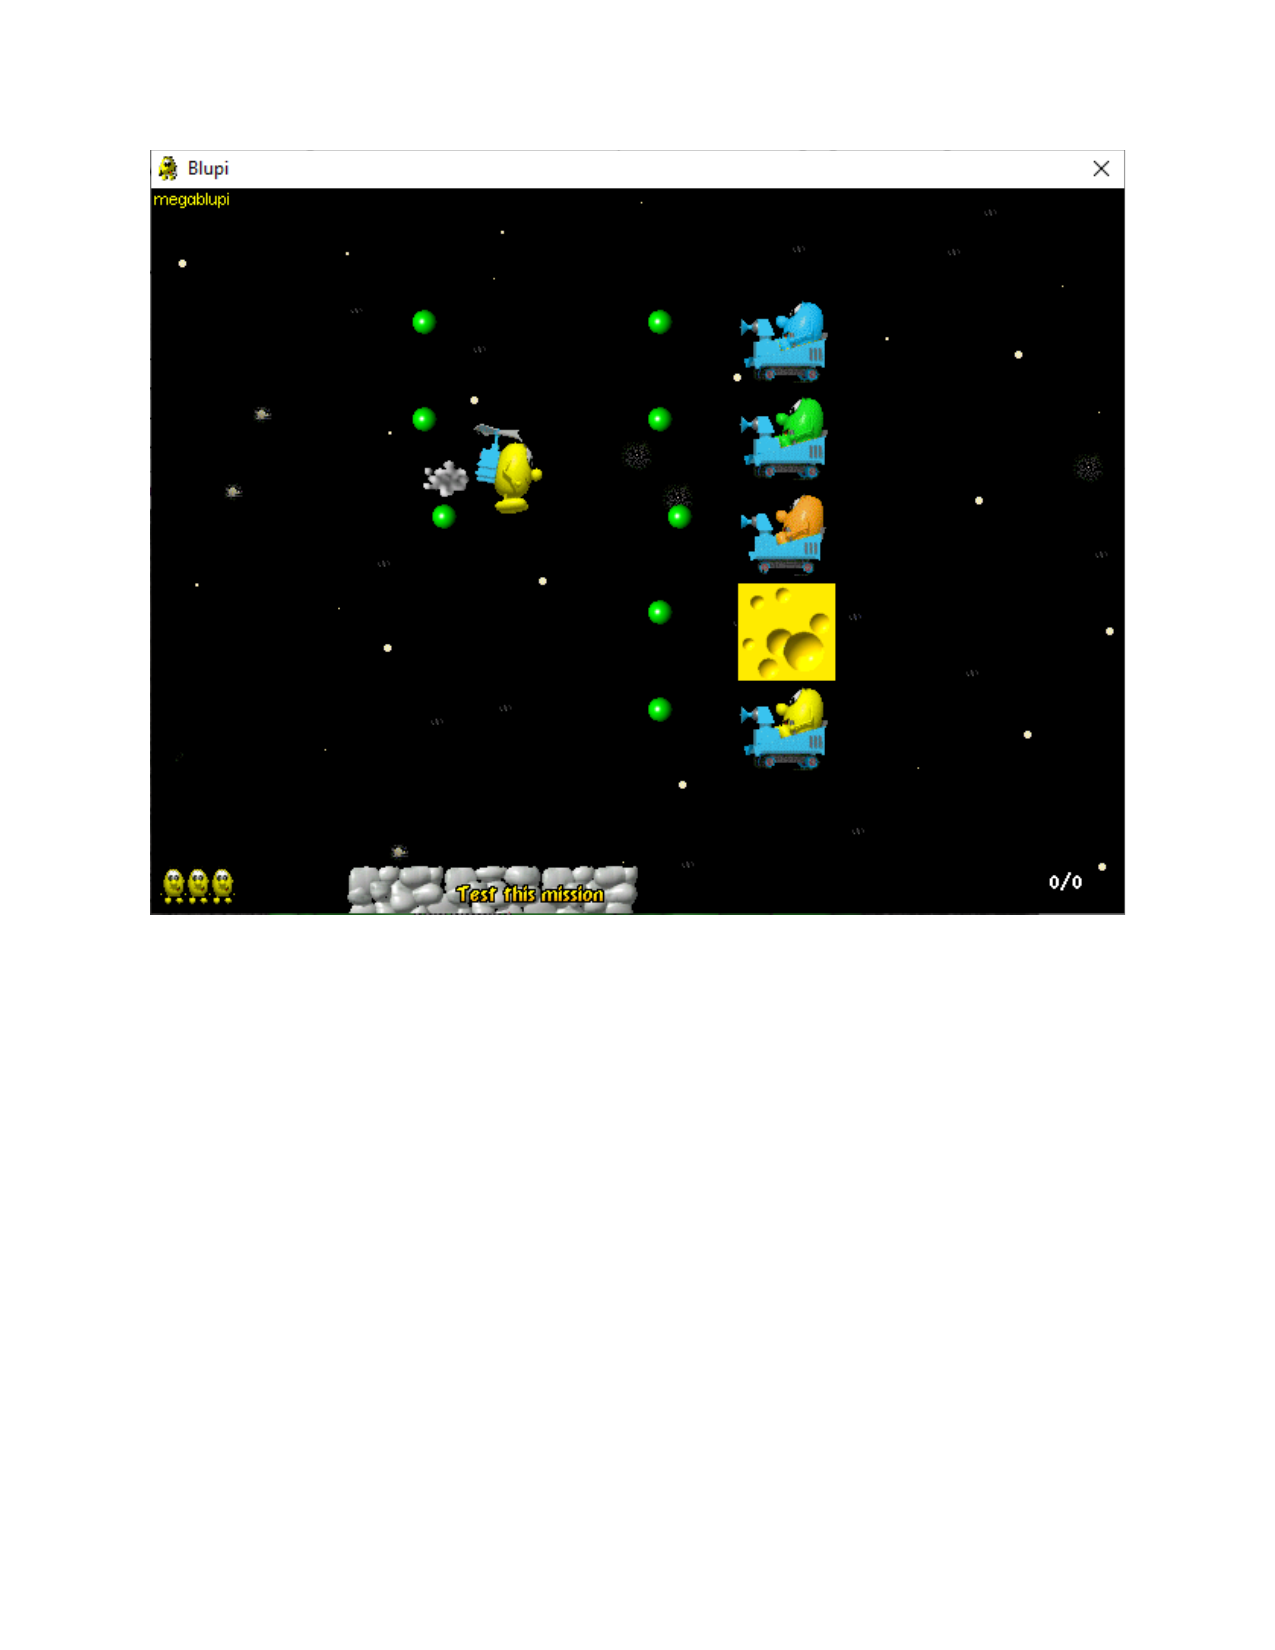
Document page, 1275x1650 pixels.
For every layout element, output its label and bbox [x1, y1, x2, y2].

picture [150, 150, 1125, 915]
